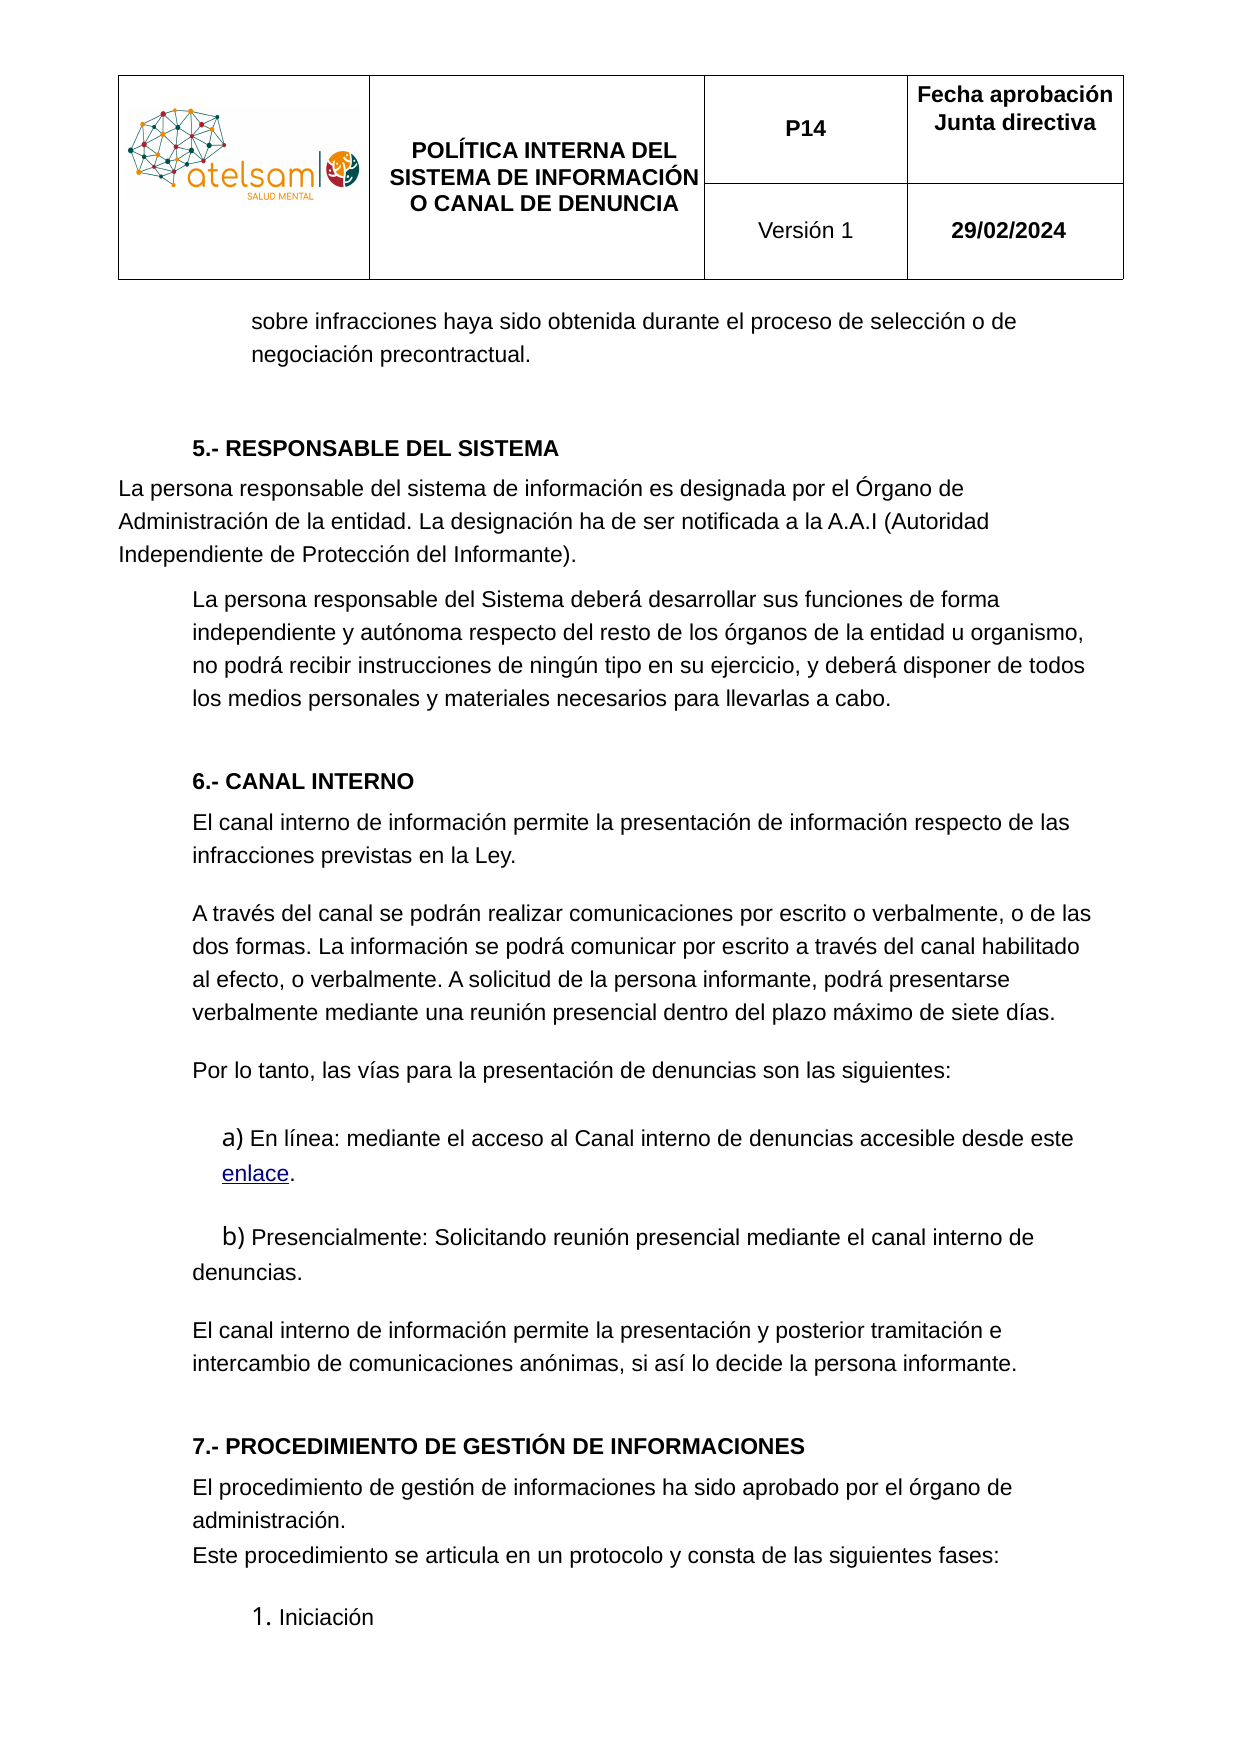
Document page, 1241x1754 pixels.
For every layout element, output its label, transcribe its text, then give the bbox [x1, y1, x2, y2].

subtitle 7.- PROCEDIMIENTO DE GESTIÓN DE INFORMACIONES [192, 1433, 1122, 1459]
text La persona responsable del Sistema deberá́ desarrollar sus funciones de forma independiente y autónoma respecto del resto de los órganos de la entidad u organismo, no podrá́ recibir instrucciones de ningún tipo en su ejercicio, y deberá́ disponer de todos los medios personales y materiales necesarios para llevarlas a cabo. [192, 586, 1099, 711]
text La persona responsable del sistema de información es designada por el Órgano de Administración de la entidad. La designación ha de ser notificada a la A.A.I (Autoridad Independiente de Protección del Informante). [118, 475, 1099, 567]
text El canal interno de información permite la presentación de información respecto de las infracciones previstas en la Ley. [192, 809, 1099, 868]
text Este procedimiento se articula en un protocolo y consta de las siguientes fases: [192, 1542, 1073, 1568]
text El canal interno de información permite la presentación y posterior tramitación e intercambio de comunicaciones anónimas, si así lo decide la persona informante. [192, 1317, 1099, 1376]
subtitle 5.- RESPONSABLE DEL SISTEMA [192, 434, 1122, 461]
text b) Presencialmente: Solicitando reunión presencial mediante el canal interno de denuncias. [192, 1218, 1099, 1285]
text Por lo tanto, las vías para la presentación de denuncias son las siguientes: [192, 1057, 1099, 1083]
text A través del canal se podrán realizar comunicaciones por escrito o verbalmente, o de las dos formas. La información se podrá comunicar por escrito a través del canal habilitado al efecto, o verbalmente. A solicitud de la persona informante, podrá presentarse verbalmente mediante una reunión presencial dentro del plazo máximo de siete días. [192, 900, 1099, 1025]
text a) En línea: mediante el acceso al Canal interno de denuncias accesible desde este enlace. [222, 1119, 1099, 1186]
text El procedimiento de gestión de informaciones ha sido aprobado por el órgano de administración. [192, 1474, 1099, 1533]
subtitle 6.- CANAL INTERNO [192, 768, 1122, 794]
text sobre infracciones haya sido obtenida durante el proceso de selección o de negociación precontractual. [251, 308, 1099, 367]
text 1. Iniciación [192, 1598, 1099, 1632]
